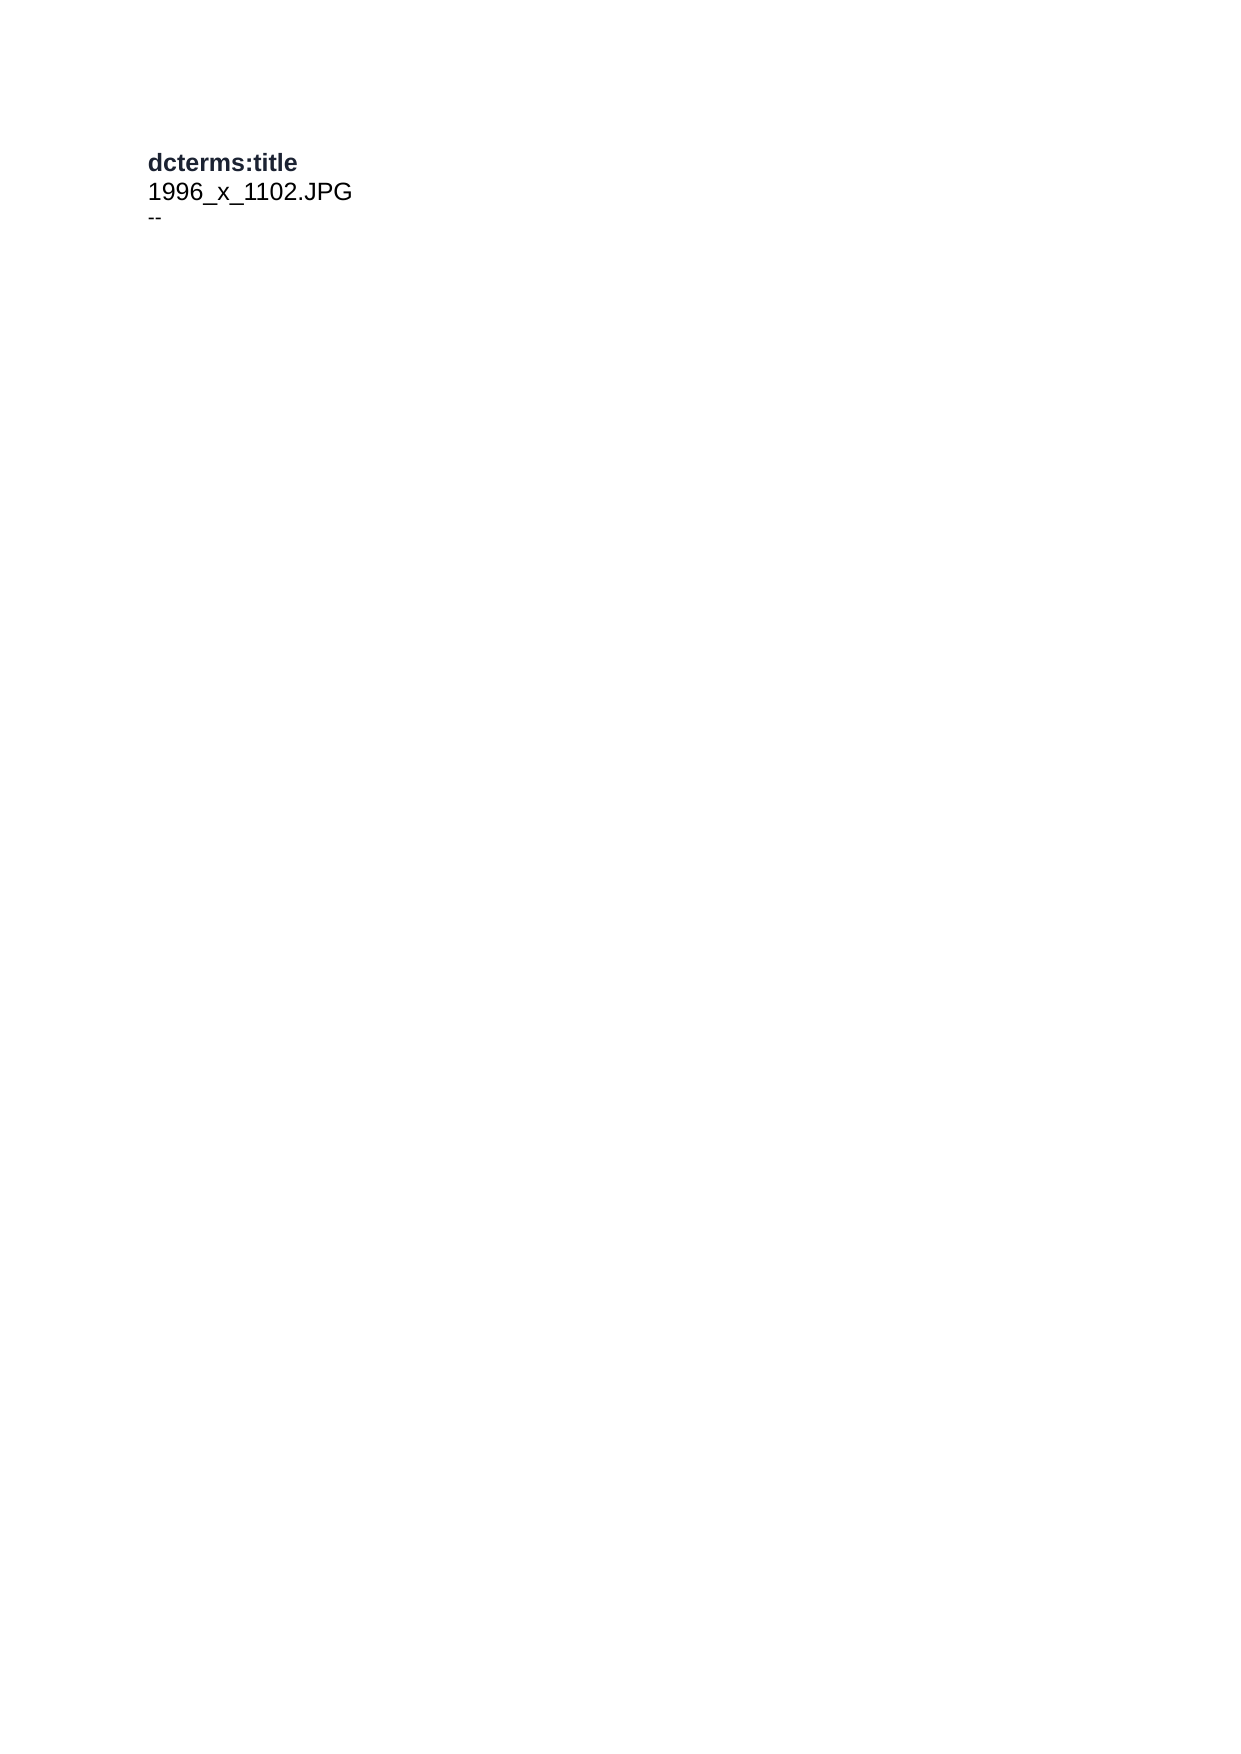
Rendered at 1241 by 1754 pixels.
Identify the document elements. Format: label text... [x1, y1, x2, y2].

text -- [148, 205, 1092, 229]
text dcterms:title [148, 148, 1092, 176]
text 1996_x_1102.JPG [148, 176, 1092, 205]
